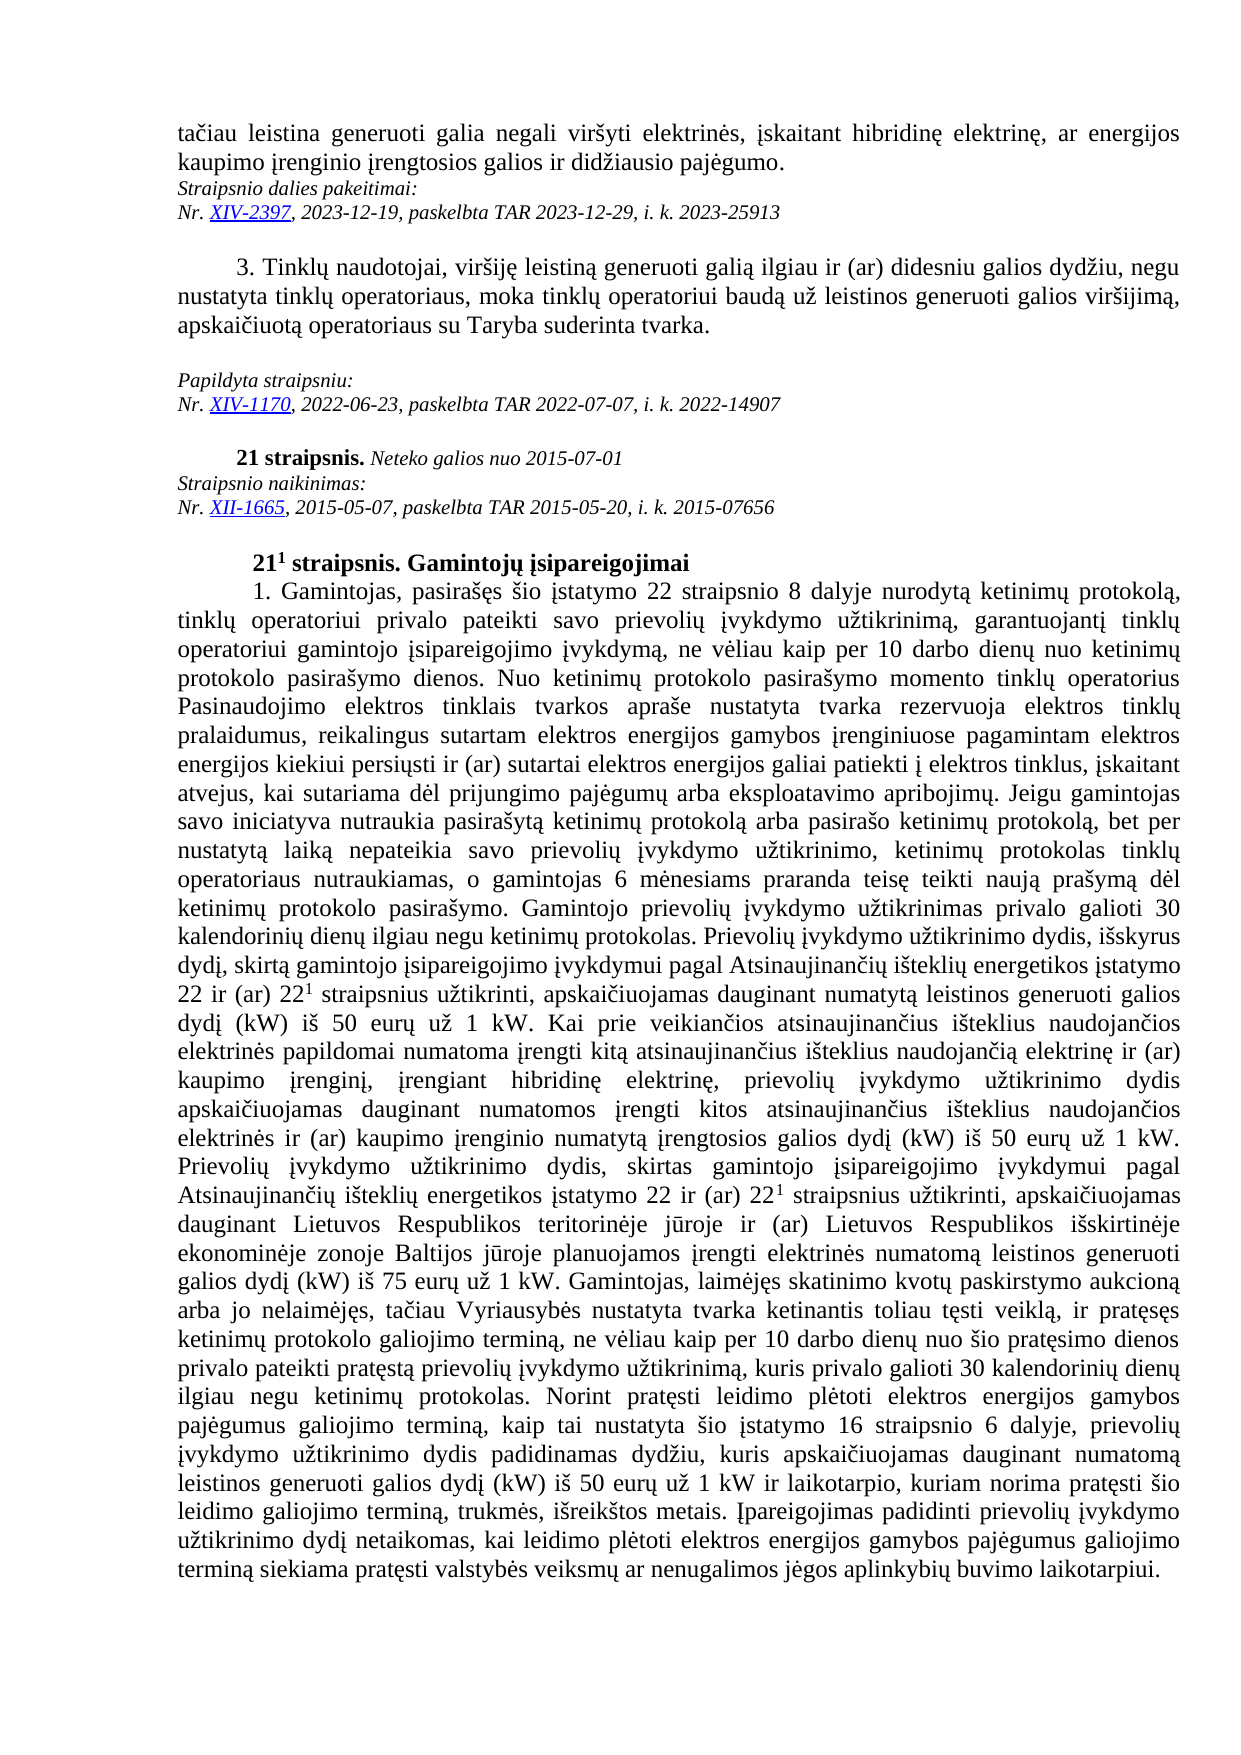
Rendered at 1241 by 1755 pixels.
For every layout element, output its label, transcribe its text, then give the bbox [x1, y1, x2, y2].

text Nr. XIV-1170, 2022-06-23, paskelbta TAR 2022-07-07, i. k. 2022-14907 [177, 392, 1181, 416]
text Straipsnio dalies pakeitimai: [177, 176, 1181, 200]
text 21 straipsnis. Neteko galios nuo 2015-07-01 [177, 444, 1181, 471]
text Papildyta straipsniu: [177, 367, 1181, 392]
text 211 straipsnis. Gamintojų įsipareigojimai [177, 548, 1181, 576]
text Nr. XII-1665, 2015-05-07, paskelbta TAR 2015-05-20, i. k. 2015-07656 [177, 495, 1181, 519]
text Nr. XIV-2397, 2023-12-19, paskelbta TAR 2023-12-29, i. k. 2023-25913 [177, 200, 1181, 224]
text Straipsnio naikinimas: [177, 471, 1181, 495]
text tačiau leistina generuoti galia negali viršyti elektrinės, įskaitant hibridinę elektrinę, ar energijos kaupimo įrenginio įrengtosios galios ir didžiausio pajėgumo. [177, 118, 1181, 176]
text 1. Gamintojas, pasirašęs šio įstatymo 22 straipsnio 8 dalyje nurodytą ketinimų protokolą, tinklų operatoriui privalo pateikti savo prievolių įvykdymo užtikrinimą, garantuojantį tinklų operatoriui gamintojo įsipareigojimo įvykdymą, ne vėliau kaip per 10 darbo dienų nuo ketinimų protokolo pasirašymo dienos. Nuo ketinimų protokolo pasirašymo momento tinklų operatorius Pasinaudojimo elektros tinklais tvarkos apraše nustatyta tvarka rezervuoja elektros tinklų pralaidumus, reikalingus sutartam elektros energijos gamybos įrenginiuose pagamintam elektros energijos kiekiui persiųsti ir (ar) sutartai elektros energijos galiai patiekti į elektros tinklus, įskaitant atvejus, kai sutariama dėl prijungimo pajėgumų arba eksploatavimo apribojimų. Jeigu gamintojas savo iniciatyva nutraukia pasirašytą ketinimų protokolą arba pasirašo ketinimų protokolą, bet per nustatytą laiką nepateikia savo prievolių įvykdymo užtikrinimo, ketinimų protokolas tinklų operatoriaus nutraukiamas, o gamintojas 6 mėnesiams praranda teisę teikti naują prašymą dėl ketinimų protokolo pasirašymo. Gamintojo prievolių įvykdymo užtikrinimas privalo galioti 30 kalendorinių dienų ilgiau negu ketinimų protokolas. Prievolių įvykdymo užtikrinimo dydis, išskyrus dydį, skirtą gamintojo įsipareigojimo įvykdymui pagal Atsinaujinančių išteklių energetikos įstatymo 22 ir (ar) 221 straipsnius užtikrinti, apskaičiuojamas dauginant numatytą leistinos generuoti galios dydį (kW) iš 50 eurų už 1 kW. Kai prie veikiančios atsinaujinančius išteklius naudojančios elektrinės papildomai numatoma įrengti kitą atsinaujinančius išteklius naudojančią elektrinę ir (ar) kaupimo įrenginį, įrengiant hibridinę elektrinę, prievolių įvykdymo užtikrinimo dydis apskaičiuojamas dauginant numatomos įrengti kitos atsinaujinančius išteklius naudojančios elektrinės ir (ar) kaupimo įrenginio numatytą įrengtosios galios dydį (kW) iš 50 eurų už 1 kW. Prievolių įvykdymo užtikrinimo dydis, skirtas gamintojo įsipareigojimo įvykdymui pagal Atsinaujinančių išteklių energetikos įstatymo 22 ir (ar) 221 straipsnius užtikrinti, apskaičiuojamas dauginant Lietuvos Respublikos teritorinėje jūroje ir (ar) Lietuvos Respublikos išskirtinėje ekonominėje zonoje Baltijos jūroje planuojamos įrengti elektrinės numatomą leistinos generuoti galios dydį (kW) iš 75 eurų už 1 kW. Gamintojas, laimėjęs skatinimo kvotų paskirstymo aukcioną arba jo nelaimėjęs, tačiau Vyriausybės nustatyta tvarka ketinantis toliau tęsti veiklą, ir pratęsęs ketinimų protokolo galiojimo terminą, ne vėliau kaip per 10 darbo dienų nuo šio pratęsimo dienos privalo pateikti pratęstą prievolių įvykdymo užtikrinimą, kuris privalo galioti 30 kalendorinių dienų ilgiau negu ketinimų protokolas. Norint pratęsti leidimo plėtoti elektros energijos gamybos pajėgumus galiojimo terminą, kaip tai nustatyta šio įstatymo 16 straipsnio 6 dalyje, prievolių įvykdymo užtikrinimo dydis padidinamas dydžiu, kuris apskaičiuojamas dauginant numatomą leistinos generuoti galios dydį (kW) iš 50 eurų už 1 kW ir laikotarpio, kuriam norima pratęsti šio leidimo galiojimo terminą, trukmės, išreikštos metais. Įpareigojimas padidinti prievolių įvykdymo užtikrinimo dydį netaikomas, kai leidimo plėtoti elektros energijos gamybos pajėgumus galiojimo terminą siekiama pratęsti valstybės veiksmų ar nenugalimos jėgos aplinkybių buvimo laikotarpiui. [177, 576, 1181, 1583]
text 3. Tinklų naudotojai, viršiję leistiną generuoti galią ilgiau ir (ar) didesniu galios dydžiu, negu nustatyta tinklų operatoriaus, moka tinklų operatoriui baudą už leistinos generuoti galios viršijimą, apskaičiuotą operatoriaus su Taryba suderinta tvarka. [177, 252, 1181, 339]
